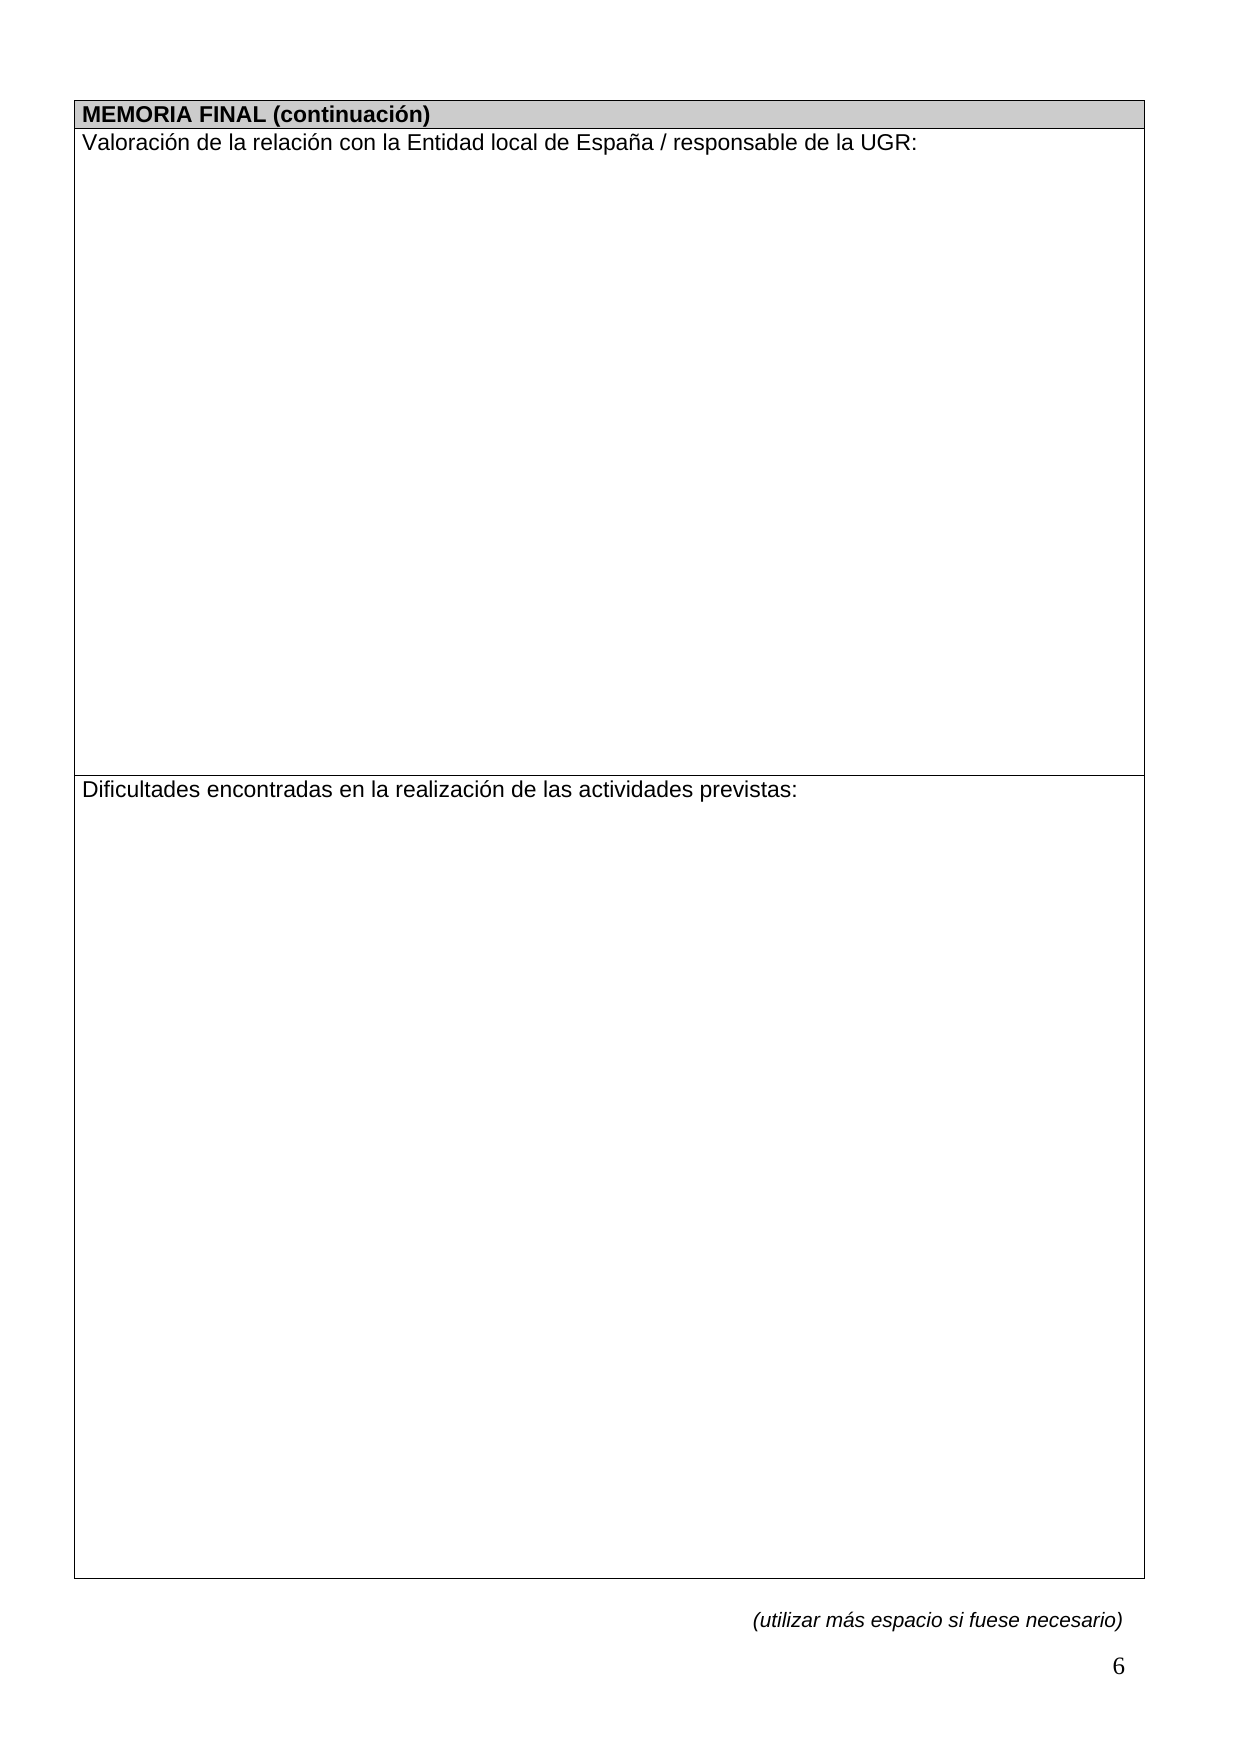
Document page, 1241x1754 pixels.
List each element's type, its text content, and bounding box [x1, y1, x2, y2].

text (utilizar más espacio si fuese necesario) [131, 1608, 1125, 1632]
table_header MEMORIA FINAL (continuación) [75, 101, 1144, 128]
table_cell Dificultades encontradas en la realización de las actividades previstas: [75, 776, 1144, 1578]
table_cell Valoración de la relación con la Entidad local de España / responsable de la UGR: [75, 129, 1144, 774]
